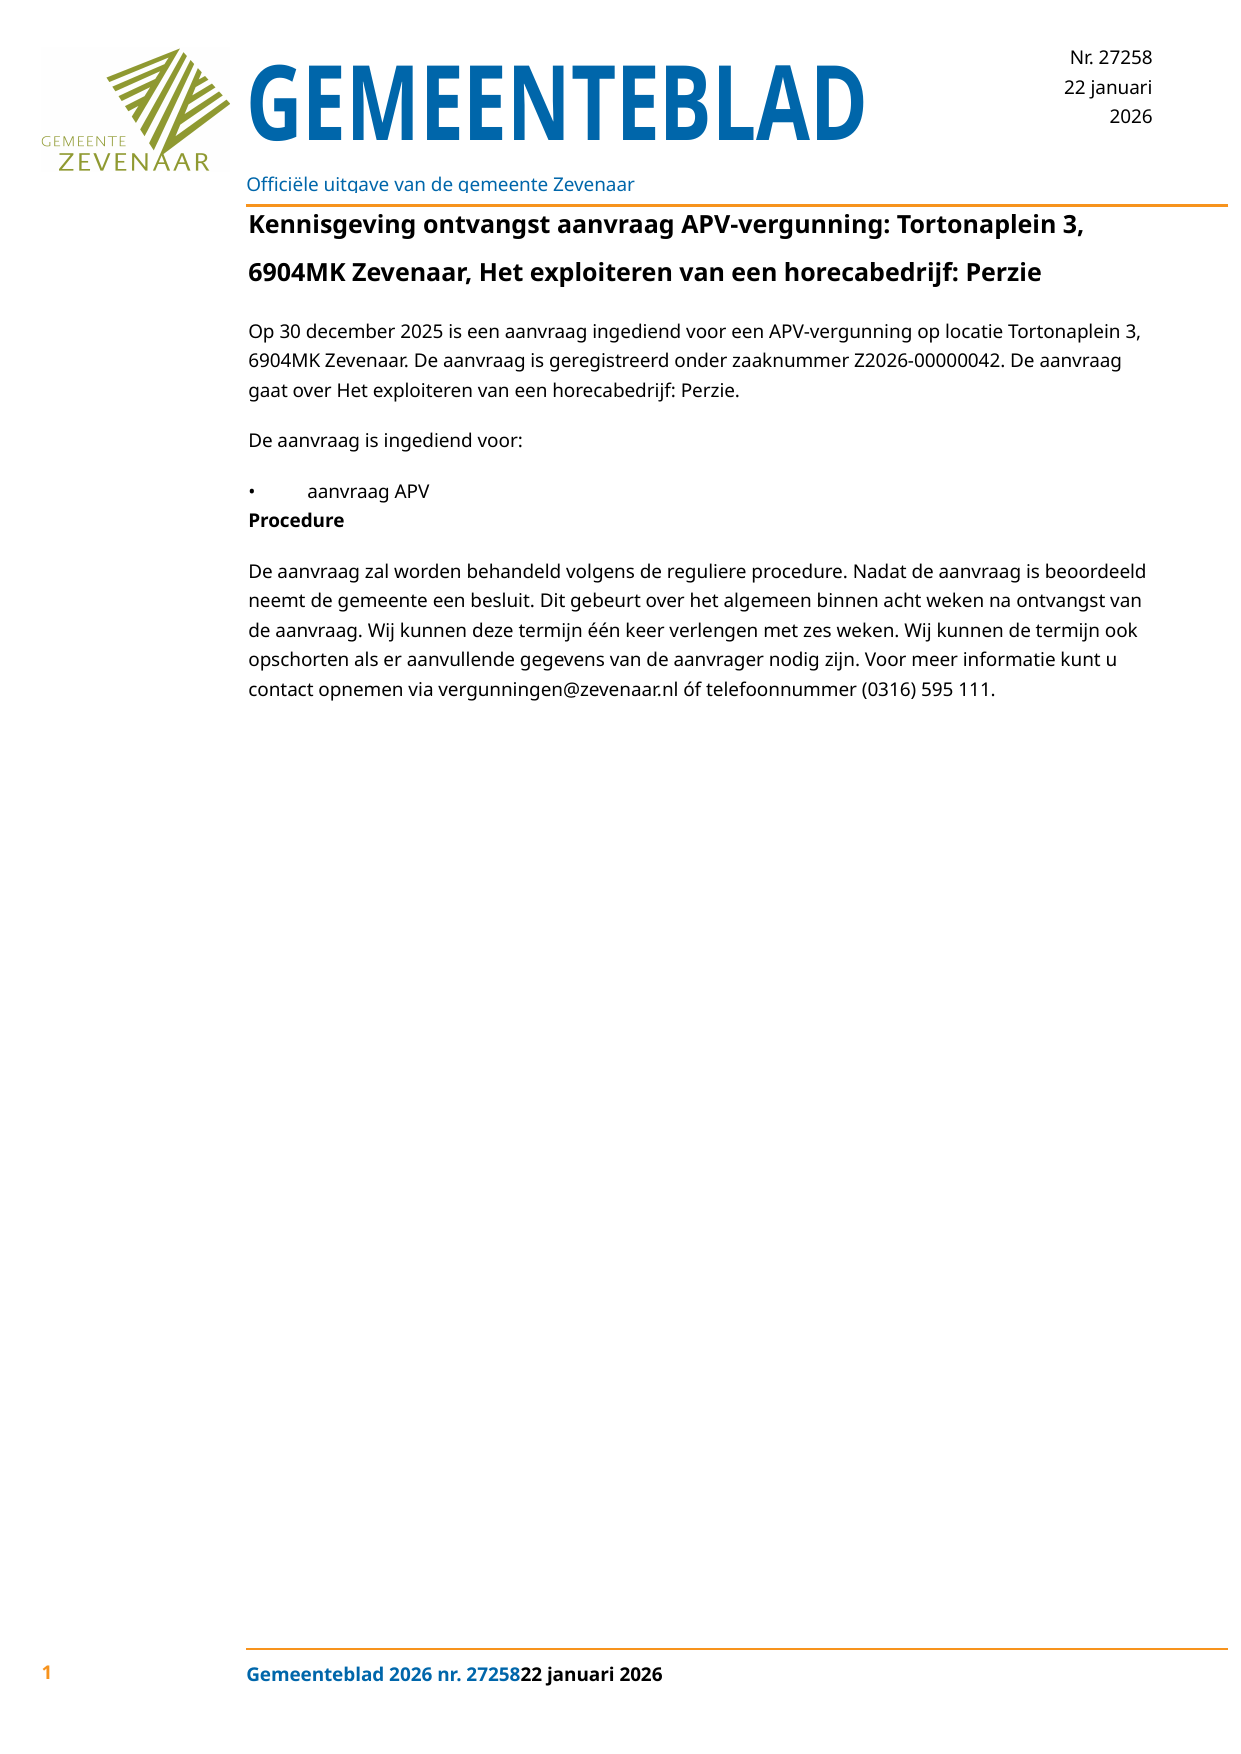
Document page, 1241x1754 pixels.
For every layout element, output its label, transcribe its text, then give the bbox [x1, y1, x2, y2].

text Procedure [248, 507, 1152, 533]
text Op 30 december 2025 is een aanvraag ingediend voor een APV-vergunning op locatie Tortonaplein 3, 6904MK Zevenaar. De aanvraag is geregistreerd onder zaaknummer Z2026-00000042. De aanvraag gaat over Het exploiteren van een horecabedrijf: Perzie. [248, 318, 1152, 403]
text De aanvraag is ingediend voor: [248, 427, 1152, 453]
list aanvraag APV [248, 478, 1152, 504]
text Kennisgeving ontvangst aanvraag APV-vergunning: Tortonaplein 3, 6904MK Zevenaar, Het exploiteren van een horecabedrijf: Perzie [248, 207, 1152, 288]
picture [41, 47, 231, 172]
text De aanvraag zal worden behandeld volgens de reguliere procedure. Nadat de aanvraag is beoordeeld neemt de gemeente een besluit. Dit gebeurt over het algemeen binnen acht weken na ontvangst van de aanvraag. Wij kunnen deze termijn één keer verlengen met zes weken. Wij kunnen de termijn ook opschorten als er aanvullende gegevens van de aanvrager nodig zijn. Voor meer informatie kunt u contact opnemen via vergunningen@zevenaar.nl óf telefoonnummer (0316) 595 111. [248, 558, 1152, 702]
